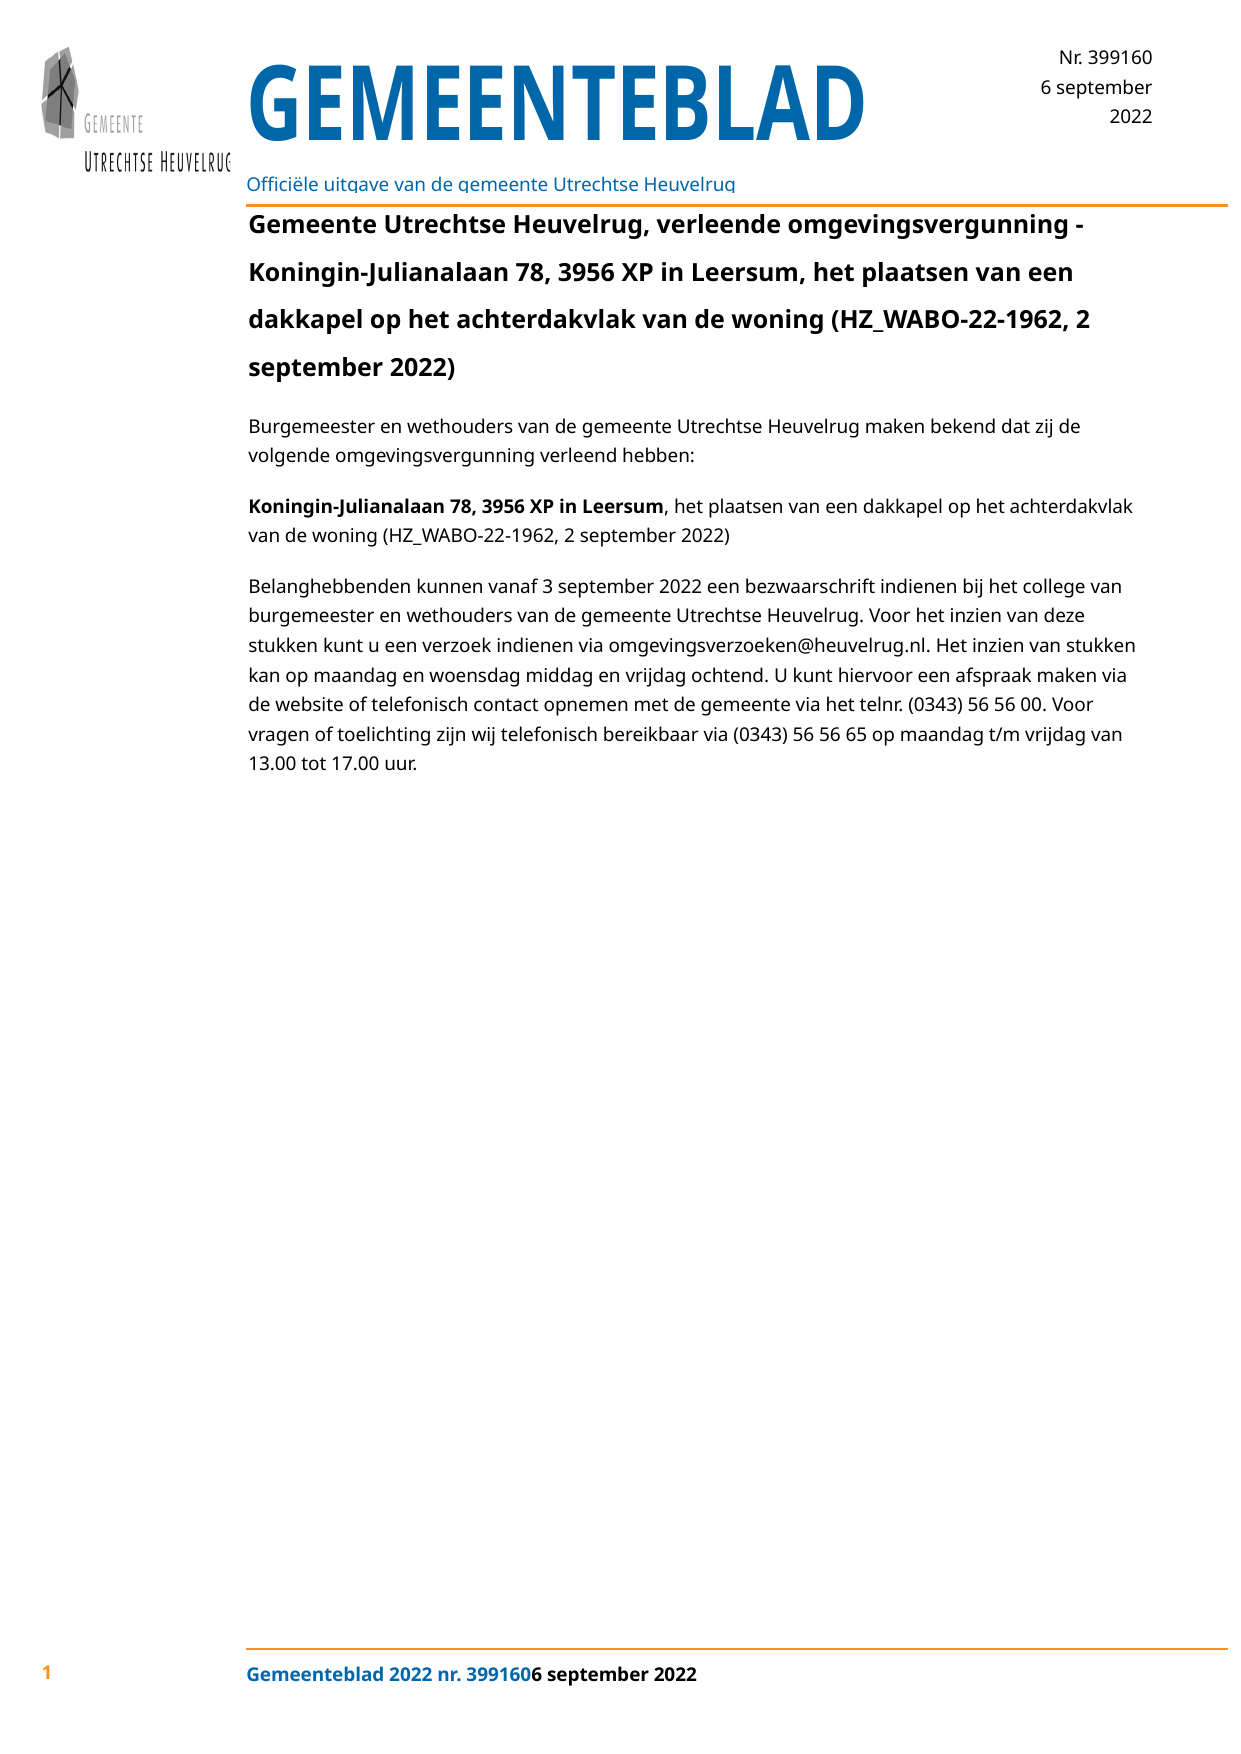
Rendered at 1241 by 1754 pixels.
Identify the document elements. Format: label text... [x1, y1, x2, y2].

text Koningin-Julianalaan 78, 3956 XP in Leersum, het plaatsen van een dakkapel op het achterdakvlak van de woning (HZ_WABO-22-1962, 2 september 2022) [248, 493, 1152, 548]
text Belanghebbenden kunnen vanaf 3 september 2022 een bezwaarschrift indienen bij het college van burgemeester en wethouders van de gemeente Utrechtse Heuvelrug. Voor het inzien van deze stukken kunt u een verzoek indienen via omgevingsverzoeken@heuvelrug.nl. Het inzien van stukken kan op maandag en woensdag middag en vrijdag ochtend. U kunt hiervoor een afspraak maken via de website of telefonisch contact opnemen met de gemeente via het telnr. (0343) 56 56 00. Voor vragen of toelichting zijn wij telefonisch bereikbaar via (0343) 56 56 65 op maandag t/m vrijdag van 13.00 tot 17.00 uur. [248, 573, 1152, 776]
text Burgemeester en wethouders van de gemeente Utrechtse Heuvelrug maken bekend dat zij de volgende omgevingsvergunning verleend hebben: [248, 413, 1152, 468]
picture [41, 47, 231, 172]
text Gemeente Utrechtse Heuvelrug, verleende omgevingsvergunning - Koningin-Julianalaan 78, 3956 XP in Leersum, het plaatsen van een dakkapel op het achterdakvlak van de woning (HZ_WABO-22-1962, 2 september 2022) [248, 207, 1152, 384]
